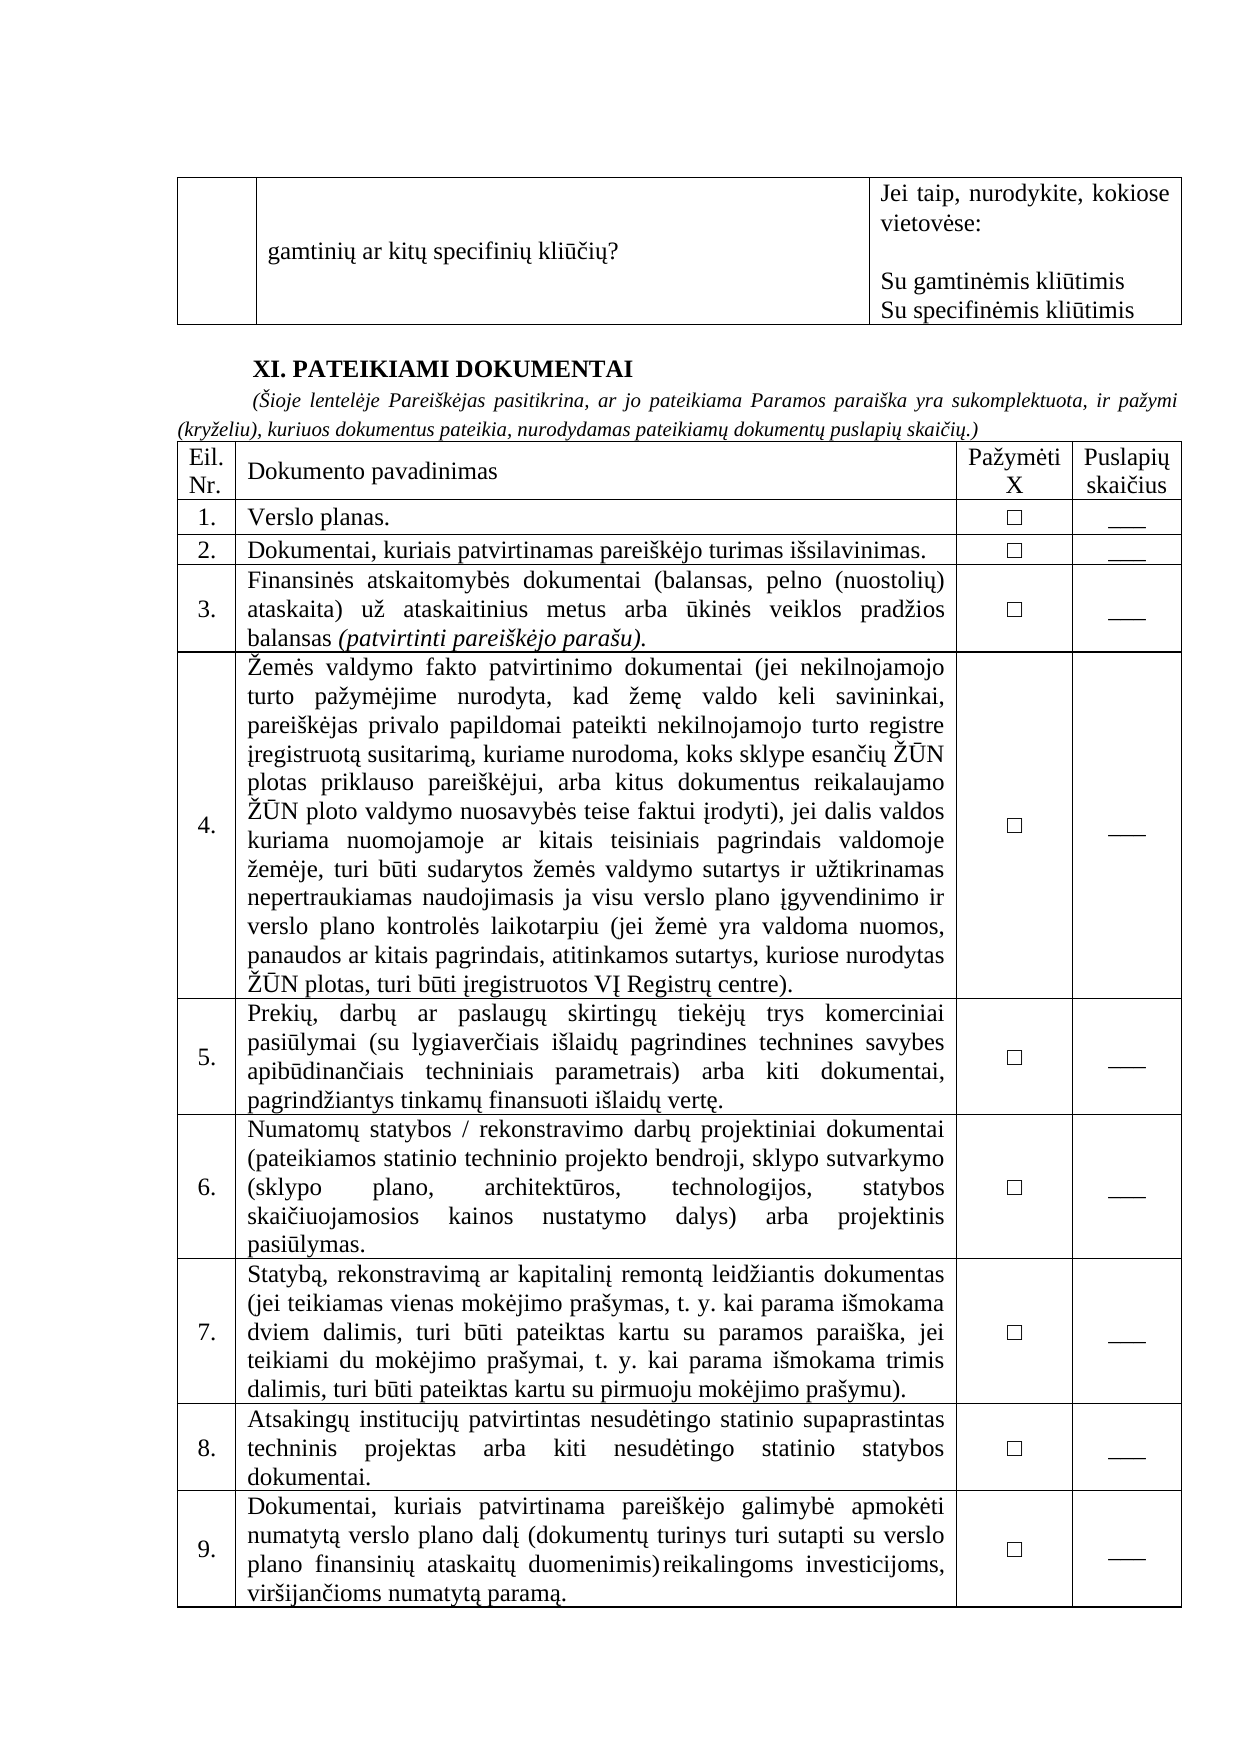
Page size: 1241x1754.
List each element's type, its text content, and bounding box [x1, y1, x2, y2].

table_cell 3. [178, 565, 235, 651]
table_cell ___ [1073, 1259, 1181, 1403]
table_cell 5. [178, 999, 235, 1113]
table_cell Dokumentai, kuriais patvirtinamas pareiškėjo turimas išsilavinimas. [236, 535, 956, 564]
table_cell 2. [178, 535, 235, 564]
table_cell □ [957, 1259, 1072, 1403]
text XI. PATEIKIAMI DOKUMENTAI [177, 354, 1181, 383]
table_cell gamtinių ar kitų specifinių kliūčių? [257, 178, 869, 323]
table_cell Verslo planas. [236, 500, 956, 533]
table_cell ___ [1073, 653, 1181, 997]
table_header Pažymėti X [957, 442, 1072, 499]
table_cell □ [957, 1491, 1072, 1606]
table_cell [178, 178, 256, 323]
table_cell Numatomų statybos / rekonstravimo darbų projektiniai dokumentai (pateikiamos statinio techninio projekto bendroji, sklypo sutvarkymo (sklypo plano, architektūros, technologijos, statybos skaičiuojamosios kainos nustatymo dalys) arba projektinis pasiūlymas. [236, 1115, 956, 1258]
table_cell ___ [1073, 1491, 1181, 1606]
table_cell ___ [1073, 565, 1181, 651]
table_cell 1. [178, 500, 235, 533]
table_cell 7. [178, 1259, 235, 1403]
table_header Eil. Nr. [178, 442, 235, 499]
table_cell 4. [178, 653, 235, 997]
table_cell ___ [1073, 535, 1181, 564]
table_cell Statybą, rekonstravimą ar kapitalinį remontą leidžiantis dokumentas (jei teikiamas vienas mokėjimo prašymas, t. y. kai parama išmokama dviem dalimis, turi būti pateiktas kartu su paramos paraiška, jei teikiami du mokėjimo prašymai, t. y. kai parama išmokama trimis dalimis, turi būti pateiktas kartu su pirmuoju mokėjimo prašymu). [236, 1259, 956, 1403]
table_cell □ [957, 653, 1072, 997]
table_cell ___ [1073, 999, 1181, 1113]
table_cell □ [957, 535, 1072, 564]
table_cell Jei taip, nurodykite, kokiose vietovėse: Su gamtinėmis kliūtimis Su specifinėmis kliūtimis [870, 178, 1181, 323]
table_cell □ [957, 999, 1072, 1113]
table_cell □ [957, 500, 1072, 533]
table_cell ___ [1073, 1404, 1181, 1490]
table_cell Finansinės atskaitomybės dokumentai (balansas, pelno (nuostolių) ataskaita) už ataskaitinius metus arba ūkinės veiklos pradžios balansas (patvirtinti pareiškėjo parašu). [236, 565, 956, 651]
table_header Dokumento pavadinimas [236, 442, 956, 499]
table_cell ___ [1073, 1115, 1181, 1258]
table_cell □ [957, 1404, 1072, 1490]
table_cell Prekių, darbų ar paslaugų skirtingų tiekėjų trys komerciniai pasiūlymai (su lygiaverčiais išlaidų pagrindines technines savybes apibūdinančiais techniniais parametrais) arba kiti dokumentai, pagrindžiantys tinkamų finansuoti išlaidų vertę. [236, 999, 956, 1113]
table_cell 6. [178, 1115, 235, 1258]
table_cell Dokumentai, kuriais patvirtinama pareiškėjo galimybė apmokėti numatytą verslo plano dalį (dokumentų turinys turi sutapti su verslo plano finansinių ataskaitų duomenimis) reikalingoms investicijoms, viršijančioms numatytą paramą. [236, 1491, 956, 1606]
table_header Puslapių skaičius [1073, 442, 1181, 499]
table_cell ___ [1073, 500, 1181, 533]
table_cell □ [957, 1115, 1072, 1258]
table_cell 9. [178, 1491, 235, 1606]
table_cell □ [957, 565, 1072, 651]
table_cell Atsakingų institucijų patvirtintas nesudėtingo statinio supaprastintas techninis projektas arba kiti nesudėtingo statinio statybos dokumentai. [236, 1404, 956, 1490]
table_cell Žemės valdymo fakto patvirtinimo dokumentai (jei nekilnojamojo turto pažymėjime nurodyta, kad žemę valdo keli savininkai, pareiškėjas privalo papildomai pateikti nekilnojamojo turto registre įregistruotą susitarimą, kuriame nurodoma, koks sklype esančių ŽŪN plotas priklauso pareiškėjui, arba kitus dokumentus reikalaujamo ŽŪN ploto valdymo nuosavybės teise faktui įrodyti), jei dalis valdos kuriama nuomojamoje ar kitais teisiniais pagrindais valdomoje žemėje, turi būti sudarytos žemės valdymo sutartys ir užtikrinamas nepertraukiamas naudojimasis ja visu verslo plano įgyvendinimo ir verslo plano kontrolės laikotarpiu (jei žemė yra valdoma nuomos, panaudos ar kitais pagrindais, atitinkamos sutartys, kuriose nurodytas ŽŪN plotas, turi būti įregistruotos VĮ Registrų centre). [236, 653, 956, 997]
table_cell 8. [178, 1404, 235, 1490]
text (Šioje lentelėje Pareiškėjas pasitikrina, ar jo pateikiama Paramos paraiška yra sukomplektuota, ir pažymi (kryželiu), kuriuos dokumentus pateikia, nurodydamas pateikiamų dokumentų puslapių skaičių.) [177, 383, 1181, 441]
